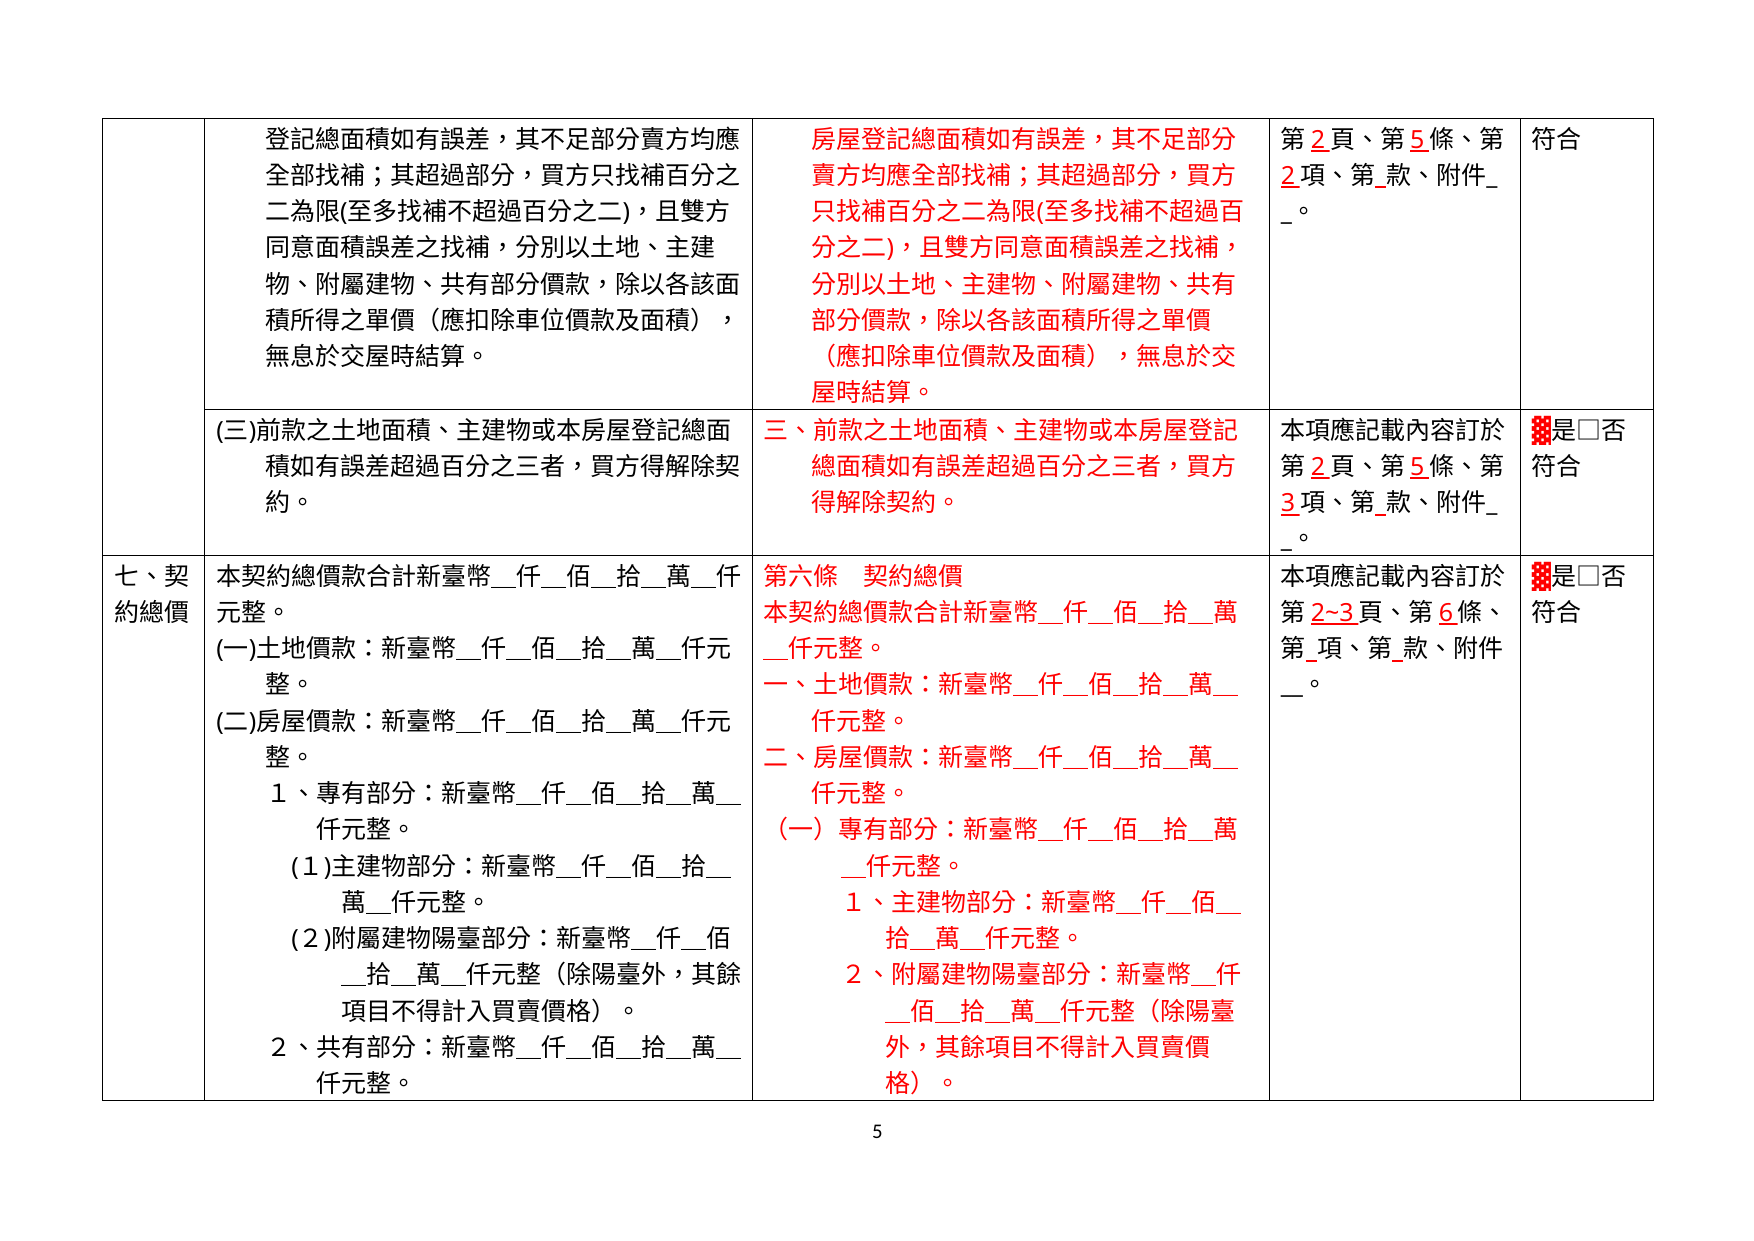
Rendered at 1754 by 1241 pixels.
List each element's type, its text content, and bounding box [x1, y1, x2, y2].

table_cell [103, 119, 204, 555]
table_cell 本項應記載內容訂於第2頁、第5條、第3項、第 款、附件__。 [1270, 410, 1520, 555]
table_cell ▓是□否符合 [1521, 410, 1653, 555]
table_cell 本項應記載內容訂於第2~3頁、第6條、第 項、第 款、附件__。 [1270, 556, 1520, 1100]
table_cell ▓是□否符合 [1521, 556, 1653, 1100]
table_cell 房屋登記總面積如有誤差，其不足部分賣方均應全部找補；其超過部分，買方只找補百分之二為限(至多找補不超過百分之二)，且雙方同意面積誤差之找補，分別以土地、主建物、附屬建物、共有部分價款，除以各該面積所得之單價（應扣除車位價款及面積），無息於交屋時結算。 [753, 119, 1269, 409]
table_cell (三)前款之土地面積、主建物或本房屋登記總面積如有誤差超過百分之三者，買方得解除契約。 [205, 410, 752, 555]
table_cell 本契約總價款合計新臺幣＿仟＿佰＿拾＿萬＿仟元整。 (一)土地價款：新臺幣＿仟＿佰＿拾＿萬＿仟元整。 (二)房屋價款：新臺幣＿仟＿佰＿拾＿萬＿仟元整。 １、專有部分：新臺幣＿仟＿佰＿拾＿萬＿仟元整。 (１)主建物部分：新臺幣＿仟＿佰＿拾＿萬＿仟元整。 (２)附屬建物陽臺部分：新臺幣＿仟＿佰＿拾＿萬＿仟元整（除陽臺外，其餘項目不得計入買賣價格）。 ２、共有部分：新臺幣＿仟＿佰＿拾＿萬＿仟元整。 [205, 556, 752, 1100]
table_cell 登記總面積如有誤差，其不足部分賣方均應全部找補；其超過部分，買方只找補百分之二為限(至多找補不超過百分之二)，且雙方同意面積誤差之找補，分別以土地、主建物、附屬建物、共有部分價款，除以各該面積所得之單價（應扣除車位價款及面積），無息於交屋時結算。 [205, 119, 752, 409]
table_cell 七、契約總價 [103, 556, 204, 1100]
table_cell 符合 [1521, 119, 1653, 409]
table_cell 第六條 契約總價 本契約總價款合計新臺幣＿仟＿佰＿拾＿萬＿仟元整。 一、土地價款：新臺幣＿仟＿佰＿拾＿萬＿仟元整。 二、房屋價款：新臺幣＿仟＿佰＿拾＿萬＿仟元整。 （一）專有部分：新臺幣＿仟＿佰＿拾＿萬＿仟元整。 １、主建物部分：新臺幣＿仟＿佰＿拾＿萬＿仟元整。 ２、附屬建物陽臺部分：新臺幣＿仟＿佰＿拾＿萬＿仟元整（除陽臺外，其餘項目不得計入買賣價格）。 [753, 556, 1269, 1100]
table_cell 第2頁、第5條、第2項、第 款、附件__。 [1270, 119, 1520, 409]
table_cell 三、前款之土地面積、主建物或本房屋登記總面積如有誤差超過百分之三者，買方得解除契約。 [753, 410, 1269, 555]
